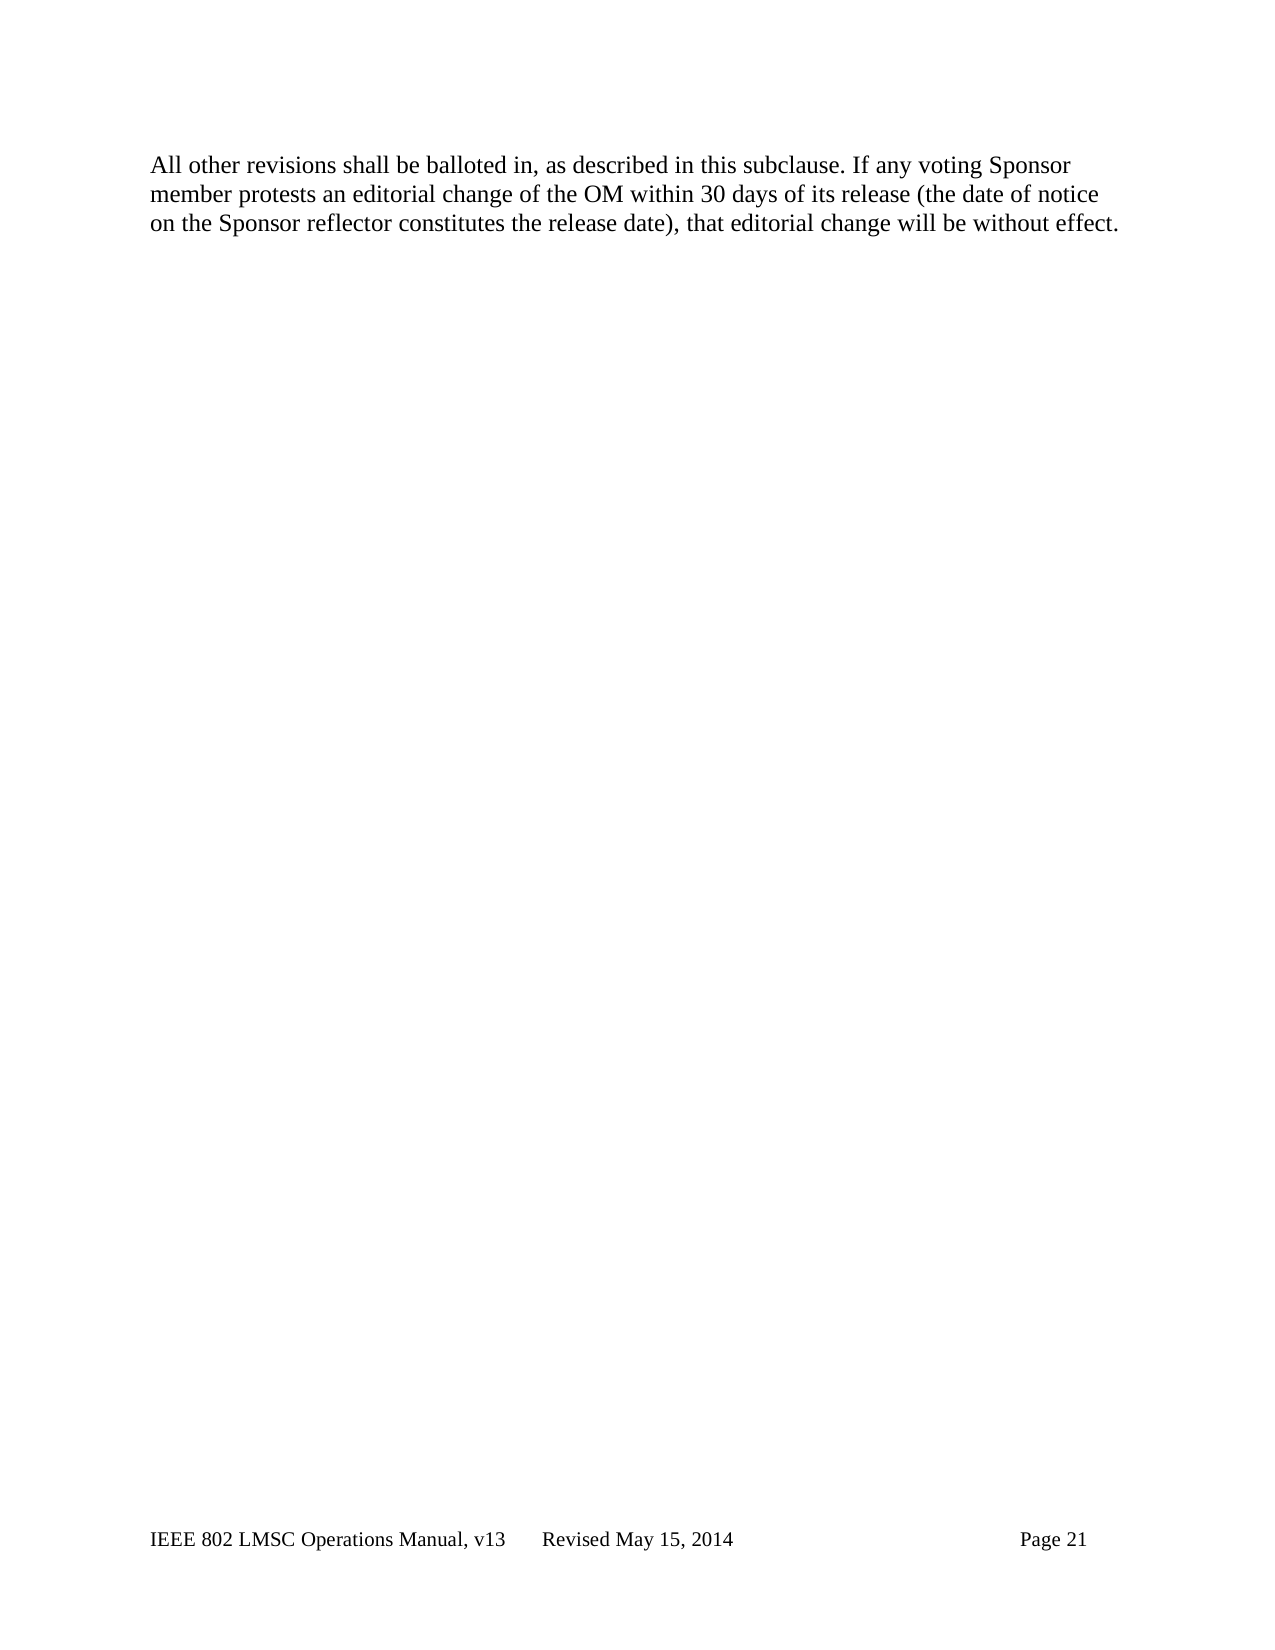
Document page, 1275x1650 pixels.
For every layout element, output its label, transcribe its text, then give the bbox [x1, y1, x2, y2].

text All other revisions shall be balloted in, as described in this subclause. If any voting Sponsor member protests an editorial change of the OM within 30 days of its release (the date of notice on the Sponsor reflector constitutes the release date), that editorial change will be without effect. [150, 150, 1125, 237]
